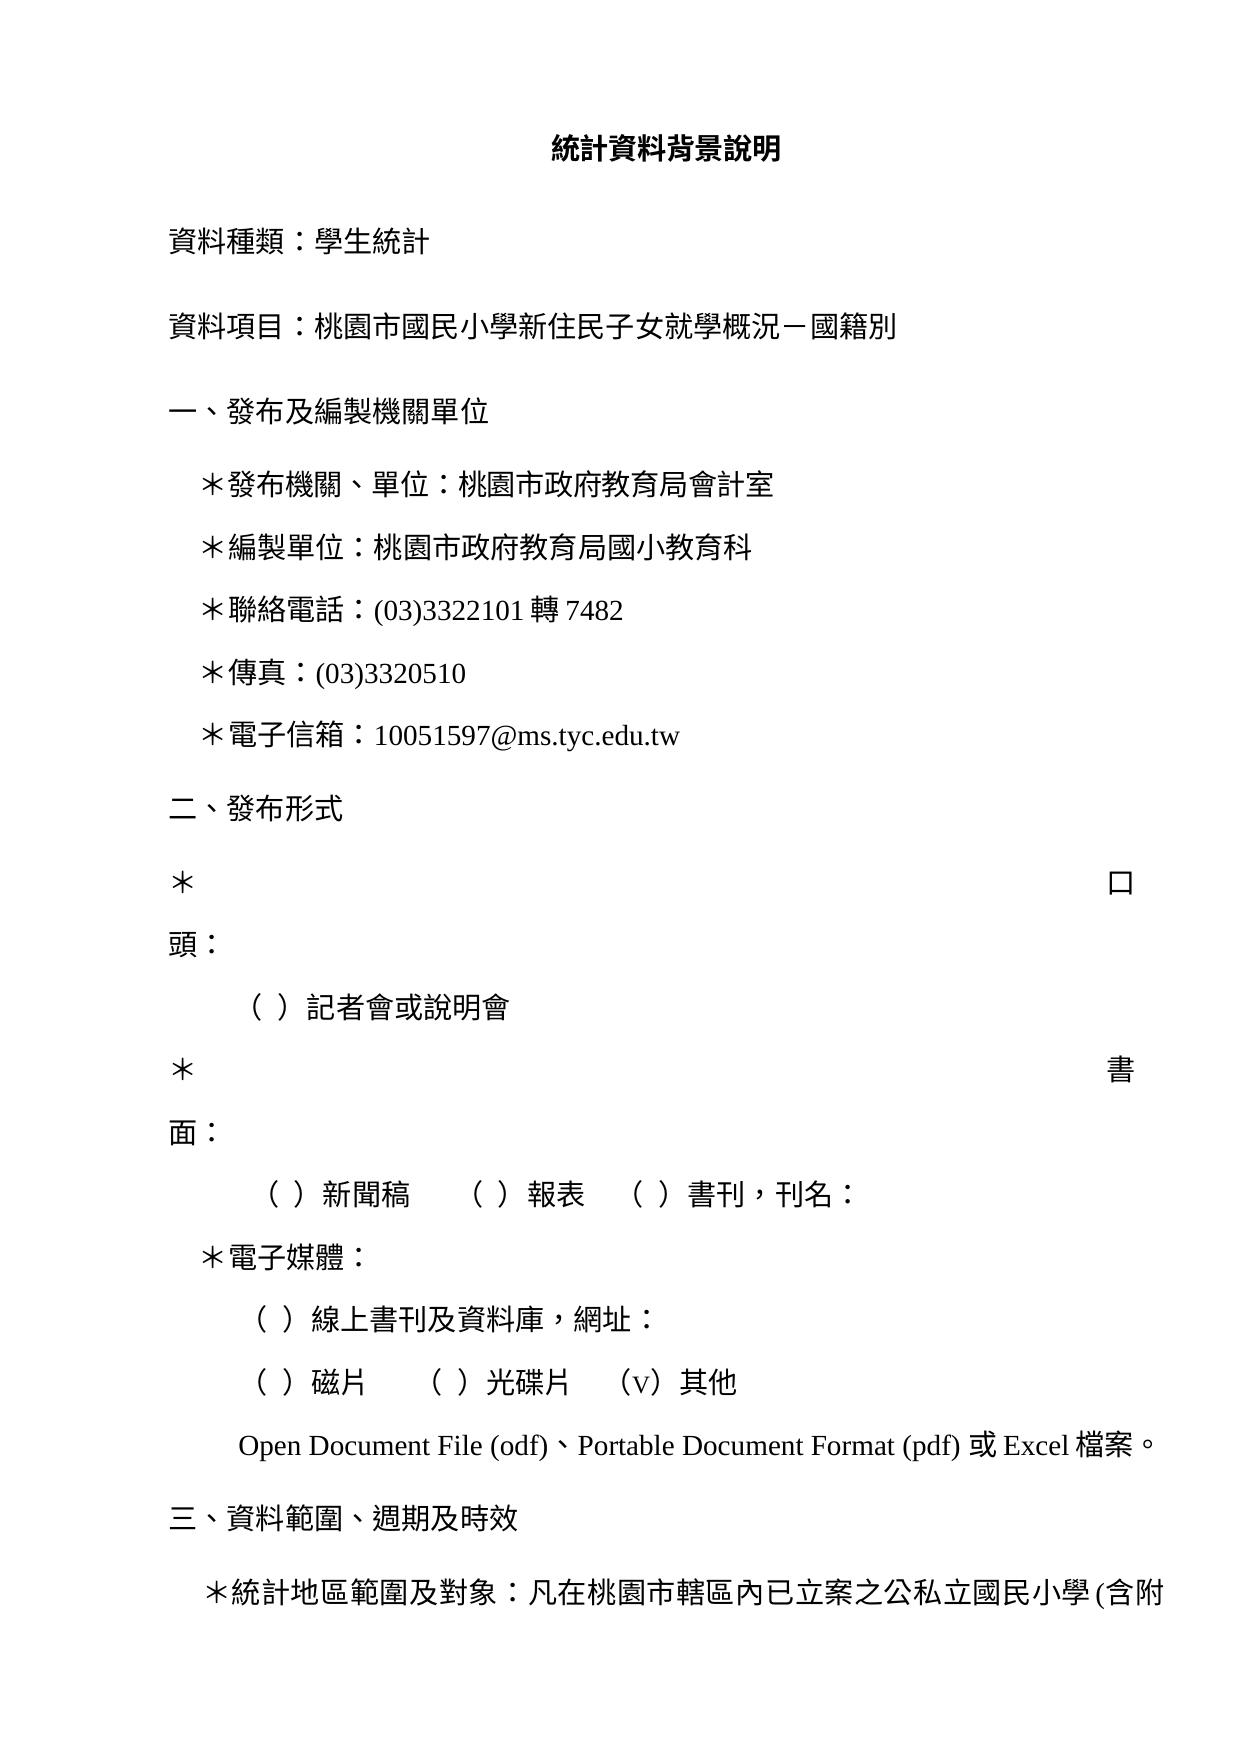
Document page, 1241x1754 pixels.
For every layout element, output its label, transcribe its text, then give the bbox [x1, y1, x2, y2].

table_header 統計資料背景說明 資料種類：學生統計 資料項目：桃園市國民小學新住民子女就學概況－國籍別 一、發布及編製機關單位 ＊發布機關、單位：桃園市政府教育局會計室 ＊編製單位：桃園市政府教育局國小教育科 ＊聯絡電話：(03)3322101轉7482 ＊傳真：(03)3320510 ＊電子信箱：10051597@ms.tyc.edu.tw 二、發布形式 口頭： （ ）記者會或說明會 書面： （ ）新聞稿 （ ）報表 （ ）書刊，刊名： ＊電子媒體： （ ）線上書刊及資料庫，網址： （ ）磁片 （ ）光碟片 （V）其他 Open Document File (odf)、Portable Document Format (pdf) 或Excel檔案。 三、資料範圍、週期及時效 ＊統計地區範圍及對象：凡在桃園市轄區內已立案之公私立國民小學(含附 [157, 105, 1193, 1611]
